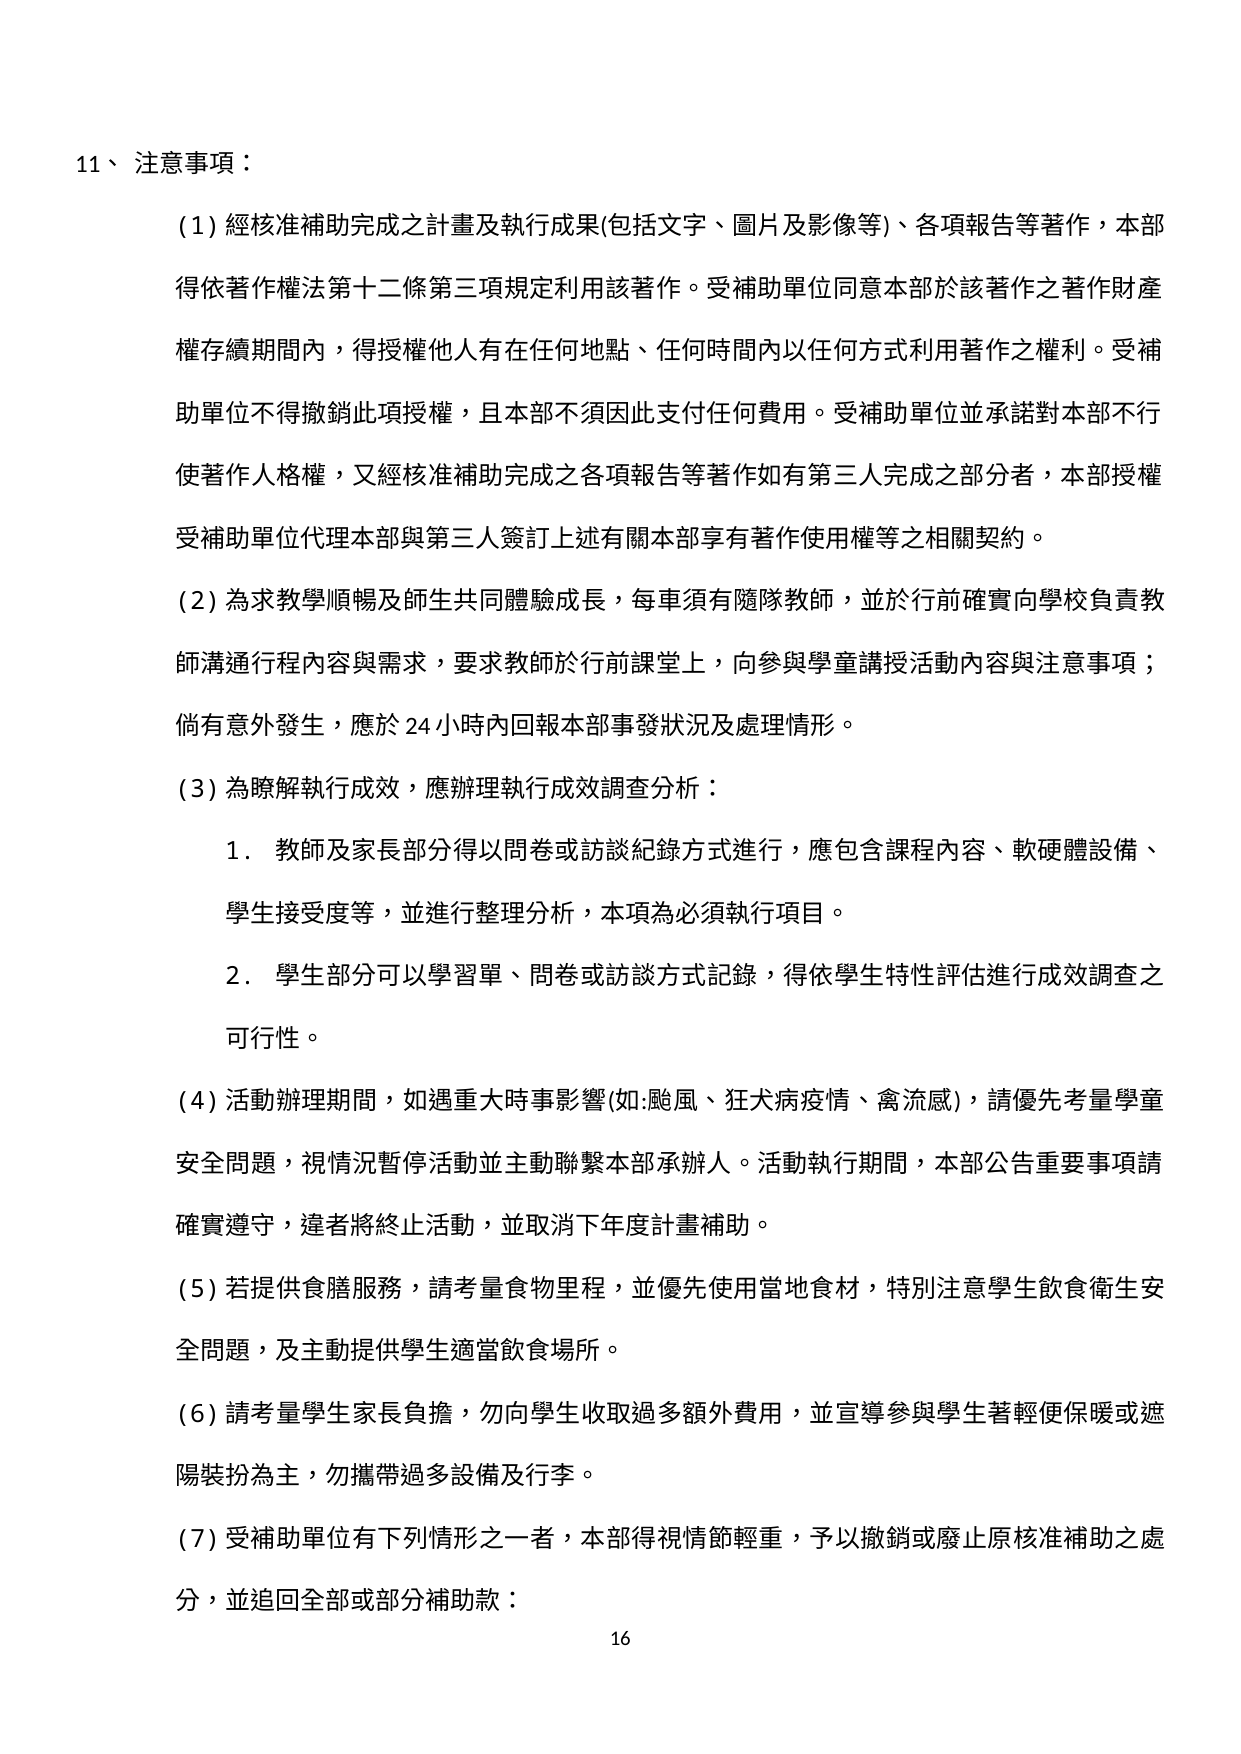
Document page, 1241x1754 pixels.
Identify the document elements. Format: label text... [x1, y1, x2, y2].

list 若提供食膳服務，請考量食物里程，並優先使用當地食材，特別注意學生飲食衛生安全問題，及主動提供學生適當飲食場所。 [175, 1244, 1165, 1369]
list 為瞭解執行成效，應辦理執行成效調查分析： [175, 744, 1165, 807]
list 注意事項： [75, 119, 1165, 182]
list 教師及家長部分得以問卷或訪談紀錄方式進行，應包含課程內容、軟硬體設備、學生接受度等，並進行整理分析，本項為必須執行項目。 [225, 807, 1165, 932]
list 為求教學順暢及師生共同體驗成長，每車須有隨隊教師，並於行前確實向學校負責教師溝通行程內容與需求，要求教師於行前課堂上，向參與學童講授活動內容與注意事項；倘有意外發生，應於24小時內回報本部事發狀況及處理情形。 [175, 557, 1165, 744]
list 經核准補助完成之計畫及執行成果(包括文字、圖片及影像等)、各項報告等著作，本部得依著作權法第十二條第三項規定利用該著作。受補助單位同意本部於該著作之著作財產權存續期間內，得授權他人有在任何地點、任何時間內以任何方式利用著作之權利。受補助單位不得撤銷此項授權，且本部不須因此支付任何費用。受補助單位並承諾對本部不行使著作人格權，又經核准補助完成之各項報告等著作如有第三人完成之部分者，本部授權受補助單位代理本部與第三人簽訂上述有關本部享有著作使用權等之相關契約。 [175, 182, 1165, 557]
list 學生部分可以學習單、問卷或訪談方式記錄，得依學生特性評估進行成效調查之可行性。 [225, 932, 1165, 1057]
list 請考量學生家長負擔，勿向學生收取過多額外費用，並宣導參與學生著輕便保暖或遮陽裝扮為主，勿攜帶過多設備及行李。 [175, 1369, 1165, 1494]
list 活動辦理期間，如遇重大時事影響(如:颱風、狂犬病疫情、禽流感)，請優先考量學童安全問題，視情況暫停活動並主動聯繫本部承辦人。活動執行期間，本部公告重要事項請確實遵守，違者將終止活動，並取消下年度計畫補助。 [175, 1057, 1165, 1244]
list 受補助單位有下列情形之一者，本部得視情節輕重，予以撤銷或廢止原核准補助之處分，並追回全部或部分補助款： [175, 1494, 1165, 1619]
